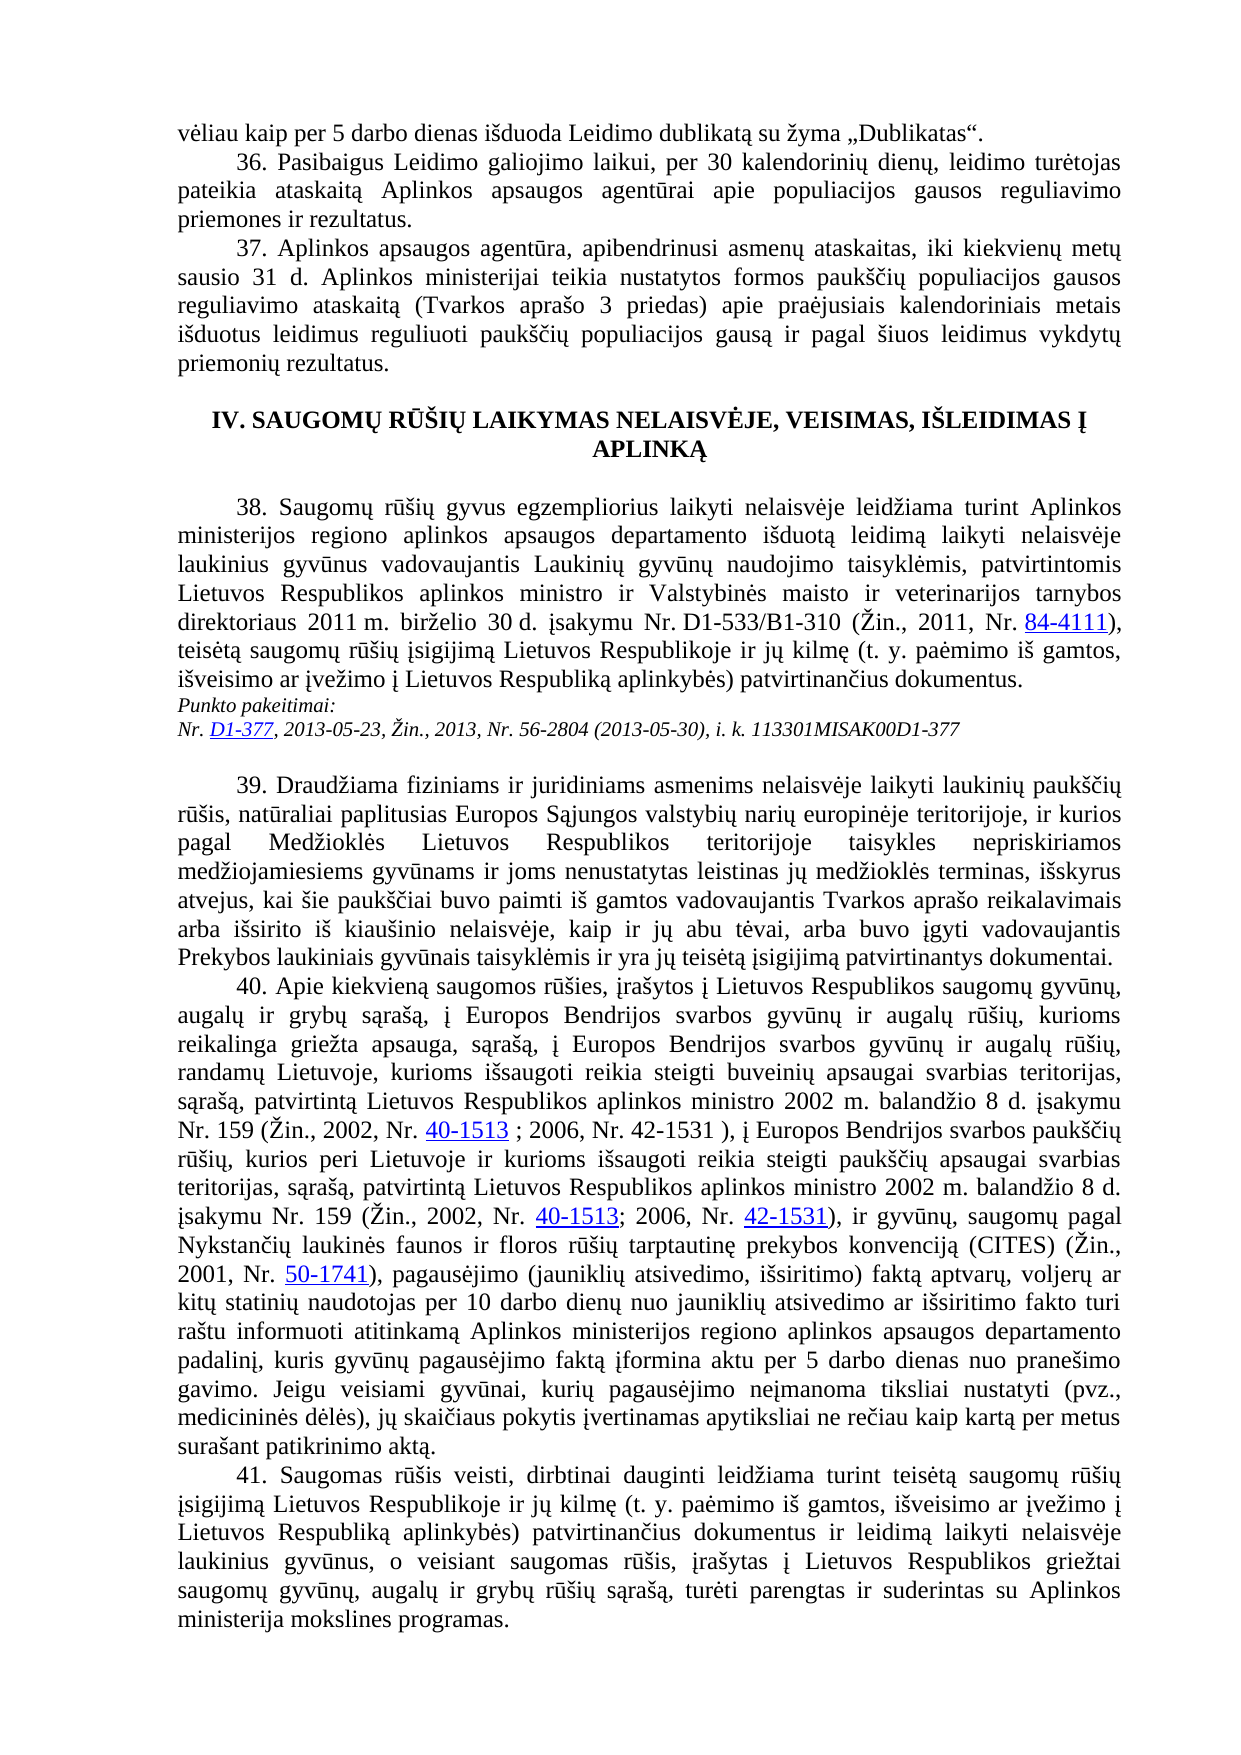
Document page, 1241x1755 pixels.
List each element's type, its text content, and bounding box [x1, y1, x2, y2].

text Nr. D1-377, 2013-05-23, Žin., 2013, Nr. 56-2804 (2013-05-30), i. k. 113301MISAK00D1-377 [177, 717, 1122, 741]
text 41. Saugomas rūšis veisti, dirbtinai dauginti leidžiama turint teisėtą saugomų rūšių įsigijimą Lietuvos Respublikoje ir jų kilmę (t. y. paėmimo iš gamtos, išveisimo ar įvežimo į Lietuvos Respubliką aplinkybės) patvirtinančius dokumentus ir leidimą laikyti nelaisvėje laukinius gyvūnus, o veisiant saugomas rūšis, įrašytas į Lietuvos Respublikos griežtai saugomų gyvūnų, augalų ir grybų rūšių sąrašą, turėti parengtas ir suderintas su Aplinkos ministerija mokslines programas. [177, 1460, 1122, 1632]
text vėliau kaip per 5 darbo dienas išduoda Leidimo dublikatą su žyma „Dublikatas“. [177, 118, 1122, 147]
text 37. Aplinkos apsaugos agentūra, apibendrinusi asmenų ataskaitas, iki kiekvienų metų sausio 31 d. Aplinkos ministerijai teikia nustatytos formos paukščių populiacijos gausos reguliavimo ataskaitą (Tvarkos aprašo 3 priedas) apie praėjusiais kalendoriniais metais išduotus leidimus reguliuoti paukščių populiacijos gausą ir pagal šiuos leidimus vykdytų priemonių rezultatus. [177, 233, 1122, 377]
text 38. Saugomų rūšių gyvus egzempliorius laikyti nelaisvėje leidžiama turint Aplinkos ministerijos regiono aplinkos apsaugos departamento išduotą leidimą laikyti nelaisvėje laukinius gyvūnus vadovaujantis Laukinių gyvūnų naudojimo taisyklėmis, patvirtintomis Lietuvos Respublikos aplinkos ministro ir Valstybinės maisto ir veterinarijos tarnybos direktoriaus 2011 m. birželio 30 d. įsakymu Nr. D1-533/B1-310 (Žin., 2011, Nr. 84-4111), teisėtą saugomų rūšių įsigijimą Lietuvos Respublikoje ir jų kilmę (t. y. paėmimo iš gamtos, išveisimo ar įvežimo į Lietuvos Respubliką aplinkybės) patvirtinančius dokumentus. [177, 492, 1122, 693]
text IV. SAUGOMŲ RŪŠIŲ LAIKYMAS NELAISVĖJE, VEISIMAS, IŠLEIDIMAS Į APLINKĄ [177, 406, 1122, 463]
text Punkto pakeitimai: [177, 693, 1122, 717]
text 39. Draudžiama fiziniams ir juridiniams asmenims nelaisvėje laikyti laukinių paukščių rūšis, natūraliai paplitusias Europos Sąjungos valstybių narių europinėje teritorijoje, ir kurios pagal Medžioklės Lietuvos Respublikos teritorijoje taisykles nepriskiriamos medžiojamiesiems gyvūnams ir joms nenustatytas leistinas jų medžioklės terminas, išskyrus atvejus, kai šie paukščiai buvo paimti iš gamtos vadovaujantis Tvarkos aprašo reikalavimais arba išsirito iš kiaušinio nelaisvėje, kaip ir jų abu tėvai, arba buvo įgyti vadovaujantis Prekybos laukiniais gyvūnais taisyklėmis ir yra jų teisėtą įsigijimą patvirtinantys dokumentai. [177, 770, 1122, 971]
text 36. Pasibaigus Leidimo galiojimo laikui, per 30 kalendorinių dienų, leidimo turėtojas pateikia ataskaitą Aplinkos apsaugos agentūrai apie populiacijos gausos reguliavimo priemones ir rezultatus. [177, 147, 1122, 233]
text 40. Apie kiekvieną saugomos rūšies, įrašytos į Lietuvos Respublikos saugomų gyvūnų, augalų ir grybų sąrašą, į Europos Bendrijos svarbos gyvūnų ir augalų rūšių, kurioms reikalinga griežta apsauga, sąrašą, į Europos Bendrijos svarbos gyvūnų ir augalų rūšių, randamų Lietuvoje, kurioms išsaugoti reikia steigti buveinių apsaugai svarbias teritorijas, sąrašą, patvirtintą Lietuvos Respublikos aplinkos ministro 2002 m. balandžio 8 d. įsakymu Nr. 159 (Žin., 2002, Nr. 40-1513 ; 2006, Nr. 42-1531 ), į Europos Bendrijos svarbos paukščių rūšių, kurios peri Lietuvoje ir kurioms išsaugoti reikia steigti paukščių apsaugai svarbias teritorijas, sąrašą, patvirtintą Lietuvos Respublikos aplinkos ministro 2002 m. balandžio 8 d. įsakymu Nr. 159 (Žin., 2002, Nr. 40-1513; 2006, Nr. 42-1531), ir gyvūnų, saugomų pagal Nykstančių laukinės faunos ir floros rūšių tarptautinę prekybos konvenciją (CITES) (Žin., 2001, Nr. 50-1741), pagausėjimo (jauniklių atsivedimo, išsiritimo) faktą aptvarų, voljerų ar kitų statinių naudotojas per 10 darbo dienų nuo jauniklių atsivedimo ar išsiritimo fakto turi raštu informuoti atitinkamą Aplinkos ministerijos regiono aplinkos apsaugos departamento padalinį, kuris gyvūnų pagausėjimo faktą įformina aktu per 5 darbo dienas nuo pranešimo gavimo. Jeigu veisiami gyvūnai, kurių pagausėjimo neįmanoma tiksliai nustatyti (pvz., medicininės dėlės), jų skaičiaus pokytis įvertinamas apytiksliai ne rečiau kaip kartą per metus surašant patikrinimo aktą. [177, 971, 1122, 1460]
